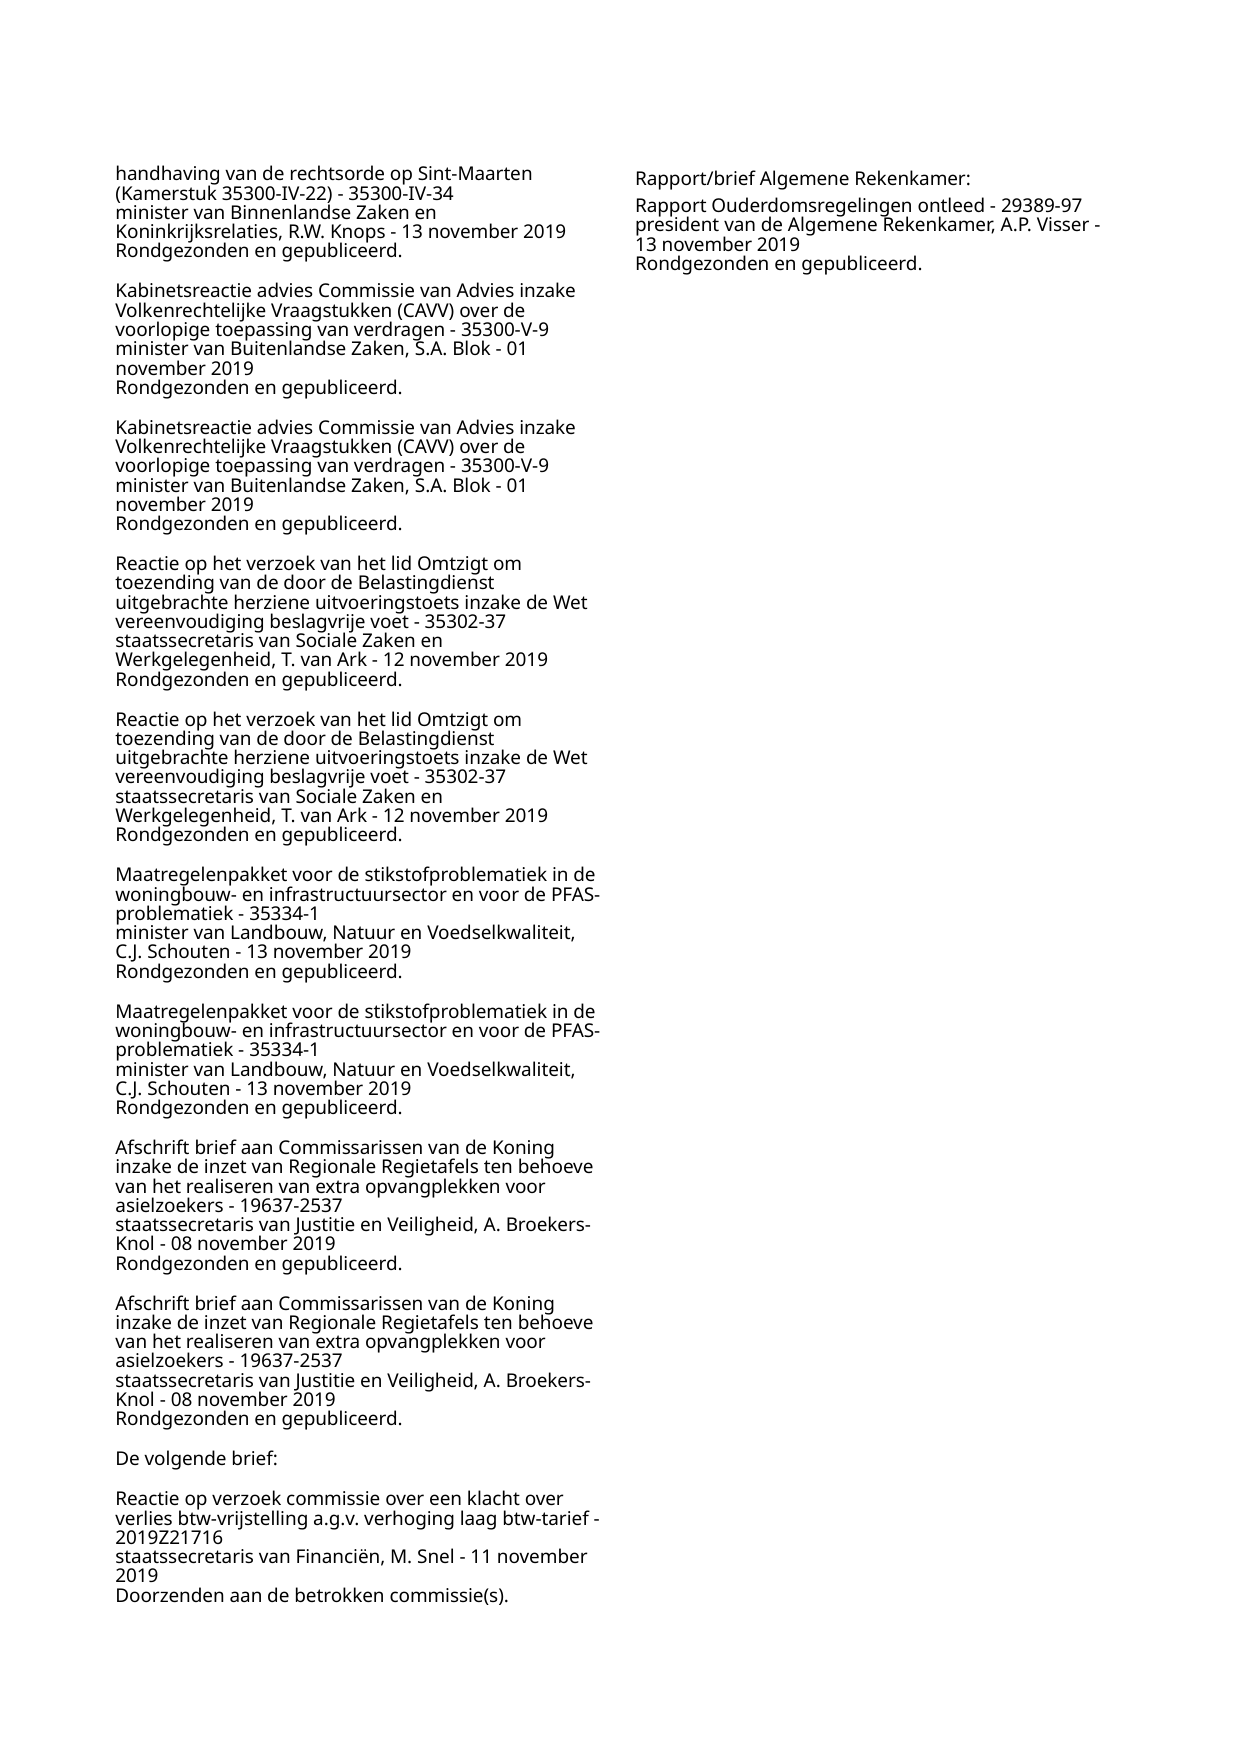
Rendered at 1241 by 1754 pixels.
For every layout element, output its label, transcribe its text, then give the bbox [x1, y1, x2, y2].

text Kabinetsreactie advies Commissie van Advies inzake Volkenrechtelijke Vraagstukken (CAVV) over de voorlopige toepassing van verdragen - 35300-V-9 [115, 282, 605, 340]
text staatssecretaris van Financiën, M. Snel - 11 november 2019 [115, 1548, 605, 1587]
text Afschrift brief aan Commissarissen van de Koning inzake de inzet van Regionale Regietafels ten behoeve van het realiseren van extra opvangplekken voor asielzoekers - 19637-2537 [115, 1295, 605, 1372]
text Maatregelenpakket voor de stikstofproblematiek in de woningbouw- en infrastructuursector en voor de PFAS-problematiek - 35334-1 [115, 866, 605, 924]
text minister van Buitenlandse Zaken, S.A. Blok - 01 november 2019 [115, 477, 605, 515]
text minister van Buitenlandse Zaken, S.A. Blok - 01 november 2019 [115, 340, 605, 379]
text Rondgezonden en gepubliceerd. [115, 1099, 605, 1118]
text staatssecretaris van Justitie en Veiligheid, A. Broekers-Knol - 08 november 2019 [115, 1372, 605, 1410]
text Rondgezonden en gepubliceerd. [115, 671, 605, 690]
text Rapport/brief Algemene Rekenkamer: [635, 165, 1125, 191]
text minister van Landbouw, Natuur en Voedselkwaliteit, C.J. Schouten - 13 november 2019 [115, 924, 605, 963]
text minister van Landbouw, Natuur en Voedselkwaliteit, C.J. Schouten - 13 november 2019 [115, 1061, 605, 1099]
text staatssecretaris van Sociale Zaken en Werkgelegenheid, T. van Ark - 12 november 2019 [115, 788, 605, 826]
text Doorzenden aan de betrokken commissie(s). [115, 1587, 605, 1606]
text Maatregelenpakket voor de stikstofproblematiek in de woningbouw- en infrastructuursector en voor de PFAS-problematiek - 35334-1 [115, 1003, 605, 1061]
text Rondgezonden en gepubliceerd. [115, 1255, 605, 1274]
text Rondgezonden en gepubliceerd. [115, 963, 605, 982]
text Kabinetsreactie advies Commissie van Advies inzake Volkenrechtelijke Vraagstukken (CAVV) over de voorlopige toepassing van verdragen - 35300-V-9 [115, 419, 605, 477]
text Rapport Ouderdomsregelingen ontleed - 29389-97 [635, 197, 1125, 216]
text minister van Binnenlandse Zaken en Koninkrijksrelaties, R.W. Knops - 13 november 2019 [115, 204, 605, 242]
text Rondgezonden en gepubliceerd. [115, 826, 605, 846]
text Reactie op het verzoek van het lid Omtzigt om toezending van de door de Belastingdienst uitgebrachte herziene uitvoeringstoets inzake de Wet vereenvoudiging beslagvrije voet - 35302-37 [115, 555, 605, 632]
text Afschrift brief aan Commissarissen van de Koning inzake de inzet van Regionale Regietafels ten behoeve van het realiseren van extra opvangplekken voor asielzoekers - 19637-2537 [115, 1139, 605, 1216]
text Reactie op verzoek commissie over een klacht over verlies btw-vrijstelling a.g.v. verhoging laag btw-tarief - 2019Z21716 [115, 1490, 605, 1548]
text staatssecretaris van Sociale Zaken en Werkgelegenheid, T. van Ark - 12 november 2019 [115, 632, 605, 671]
text Rondgezonden en gepubliceerd. [115, 379, 605, 398]
text Rondgezonden en gepubliceerd. [115, 242, 605, 262]
text handhaving van de rechtsorde op Sint-Maarten (Kamerstuk 35300-IV-22) - 35300-IV-34 [115, 165, 605, 204]
text staatssecretaris van Justitie en Veiligheid, A. Broekers-Knol - 08 november 2019 [115, 1216, 605, 1255]
text Rondgezonden en gepubliceerd. [635, 255, 1125, 274]
text president van de Algemene Rekenkamer, A.P. Visser - 13 november 2019 [635, 216, 1125, 255]
text Reactie op het verzoek van het lid Omtzigt om toezending van de door de Belastingdienst uitgebrachte herziene uitvoeringstoets inzake de Wet vereenvoudiging beslagvrije voet - 35302-37 [115, 711, 605, 788]
text De volgende brief: [115, 1450, 605, 1469]
text Rondgezonden en gepubliceerd. [115, 515, 605, 534]
text Rondgezonden en gepubliceerd. [115, 1410, 605, 1429]
